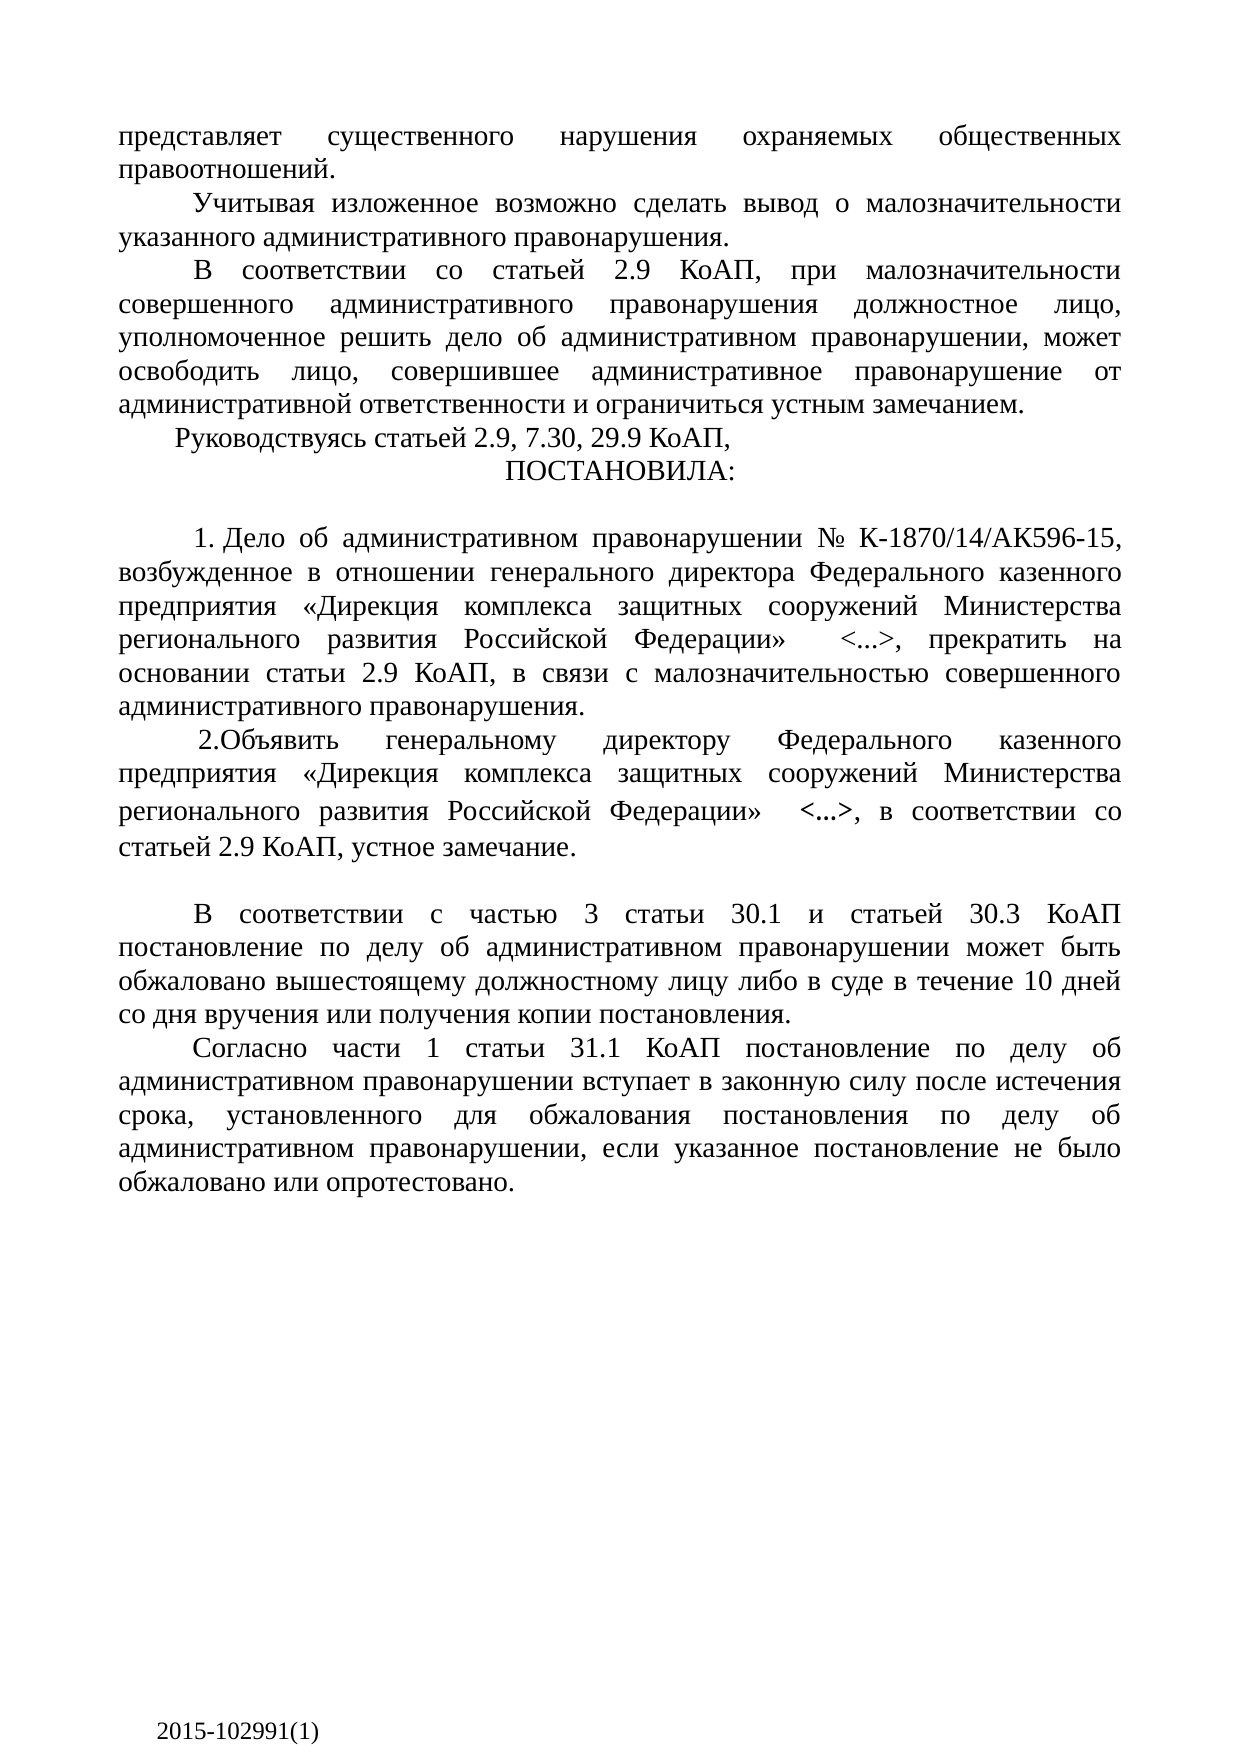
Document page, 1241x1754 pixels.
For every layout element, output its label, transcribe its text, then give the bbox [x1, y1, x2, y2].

text ПОСТАНОВИЛА: [118, 453, 1122, 487]
text представляет существенного нарушения охраняемых общественных правоотношений. [118, 118, 1122, 185]
text В соответствии с частью 3 статьи 30.1 и статьей 30.3 КоАП постановление по делу об административном правонарушении может быть обжаловано вышестоящему должностному лицу либо в суде в течение 10 дней со дня вручения или получения копии постановления. [118, 896, 1122, 1030]
list Объявить генеральному директору Федерального казенного предприятия «Дирекция комплекса защитных сооружений Министерства регионального развития Российской Федерации» <...>, в соответствии со статьей 2.9 КоАП, устное замечание. [118, 722, 1122, 862]
list Дело об административном правонарушении № К-1870/14/АК596-15, возбужденное в отношении генерального директора Федерального казенного предприятия «Дирекция комплекса защитных сооружений Министерства регионального развития Российской Федерации» <...>, прекратить на основании статьи 2.9 КоАП, в связи с малозначительностью совершенного административного правонарушения. [118, 521, 1122, 722]
text Руководствуясь статьей 2.9, 7.30, 29.9 КоАП, [118, 420, 1122, 453]
text Согласно части 1 статьи 31.1 КоАП постановление по делу об административном правонарушении вступает в законную силу после истечения срока, установленного для обжалования постановления по делу об административном правонарушении, если указанное постановление не было обжаловано или опротестовано. [118, 1030, 1122, 1198]
text В соответствии со статьей 2.9 КоАП, при малозначительности совершенного административного правонарушения должностное лицо, уполномоченное решить дело об административном правонарушении, может освободить лицо, совершившее административное правонарушение от административной ответственности и ограничиться устным замечанием. [118, 252, 1122, 420]
text Учитывая изложенное возможно сделать вывод о малозначительности указанного административного правонарушения. [118, 185, 1122, 252]
